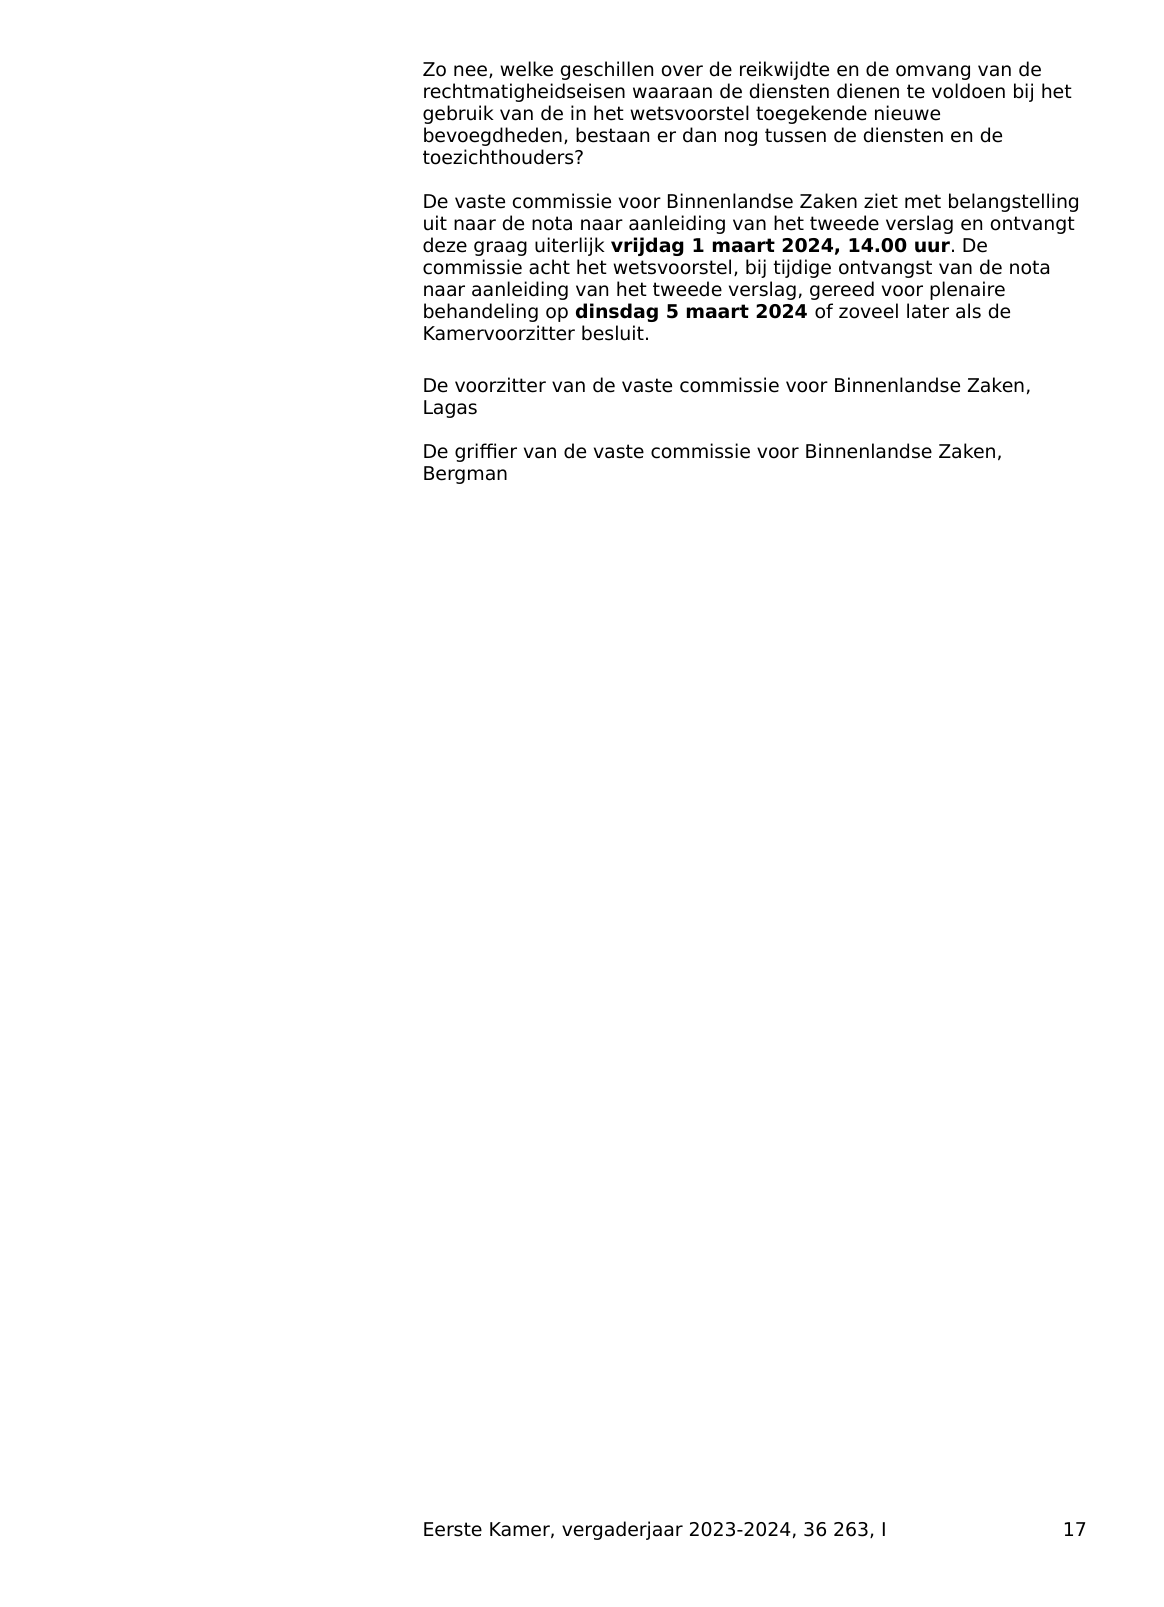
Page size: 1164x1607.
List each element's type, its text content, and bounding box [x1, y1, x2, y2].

text De voorzitter van de vaste commissie voor Binnenlandse Zaken, Lagas [422, 375, 1087, 419]
text De griffier van de vaste commissie voor Binnenlandse Zaken, Bergman [422, 441, 1087, 485]
text De vaste commissie voor Binnenlandse Zaken ziet met belangstelling uit naar de nota naar aanleiding van het tweede verslag en ontvangt deze graag uiterlijk vrijdag 1 maart 2024, 14.00 uur. De commissie acht het wetsvoorstel, bij tijdige ontvangst van de nota naar aanleiding van het tweede verslag, gereed voor plenaire behandeling op dinsdag 5 maart 2024 of zoveel later als de Kamervoorzitter besluit. [422, 191, 1087, 345]
text Zo nee, welke geschillen over de reikwijdte en de omvang van de rechtmatigheidseisen waaraan de diensten dienen te voldoen bij het gebruik van de in het wetsvoorstel toegekende nieuwe bevoegdheden, bestaan er dan nog tussen de diensten en de toezichthouders? [422, 59, 1087, 169]
